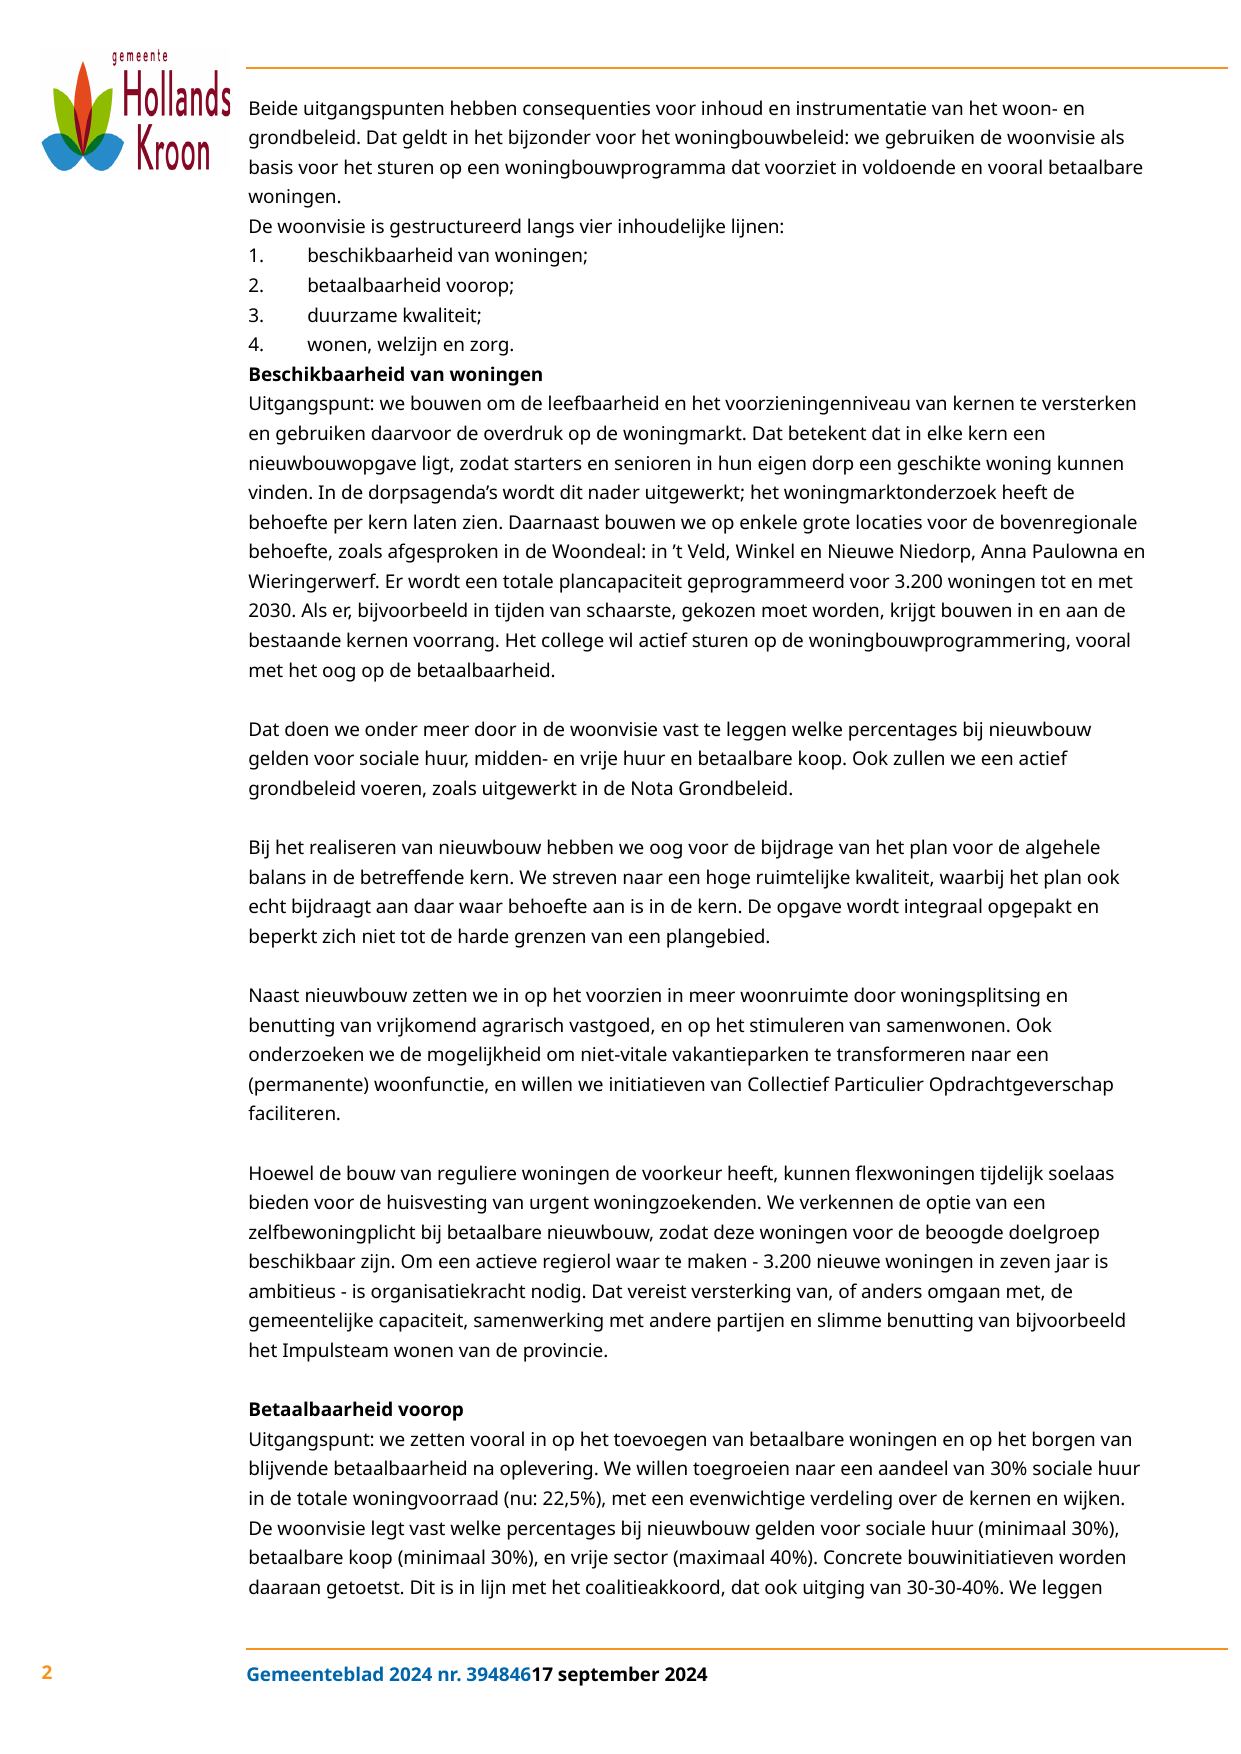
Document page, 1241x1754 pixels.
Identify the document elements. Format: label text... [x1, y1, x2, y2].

text Beschikbaarheid van woningen [248, 361, 1152, 387]
list beschikbaarheid van woningen; [248, 243, 1152, 268]
text Uitgangspunt: we zetten vooral in op het toevoegen van betaalbare woningen en op het borgen van blijvende betaalbaarheid na oplevering. We willen toegroeien naar een aandeel van 30% sociale huur in de totale woningvoorraad (nu: 22,5%), met een evenwichtige verdeling over de kernen en wijken. De woonvisie legt vast welke percentages bij nieuwbouw gelden voor sociale huur (minimaal 30%), betaalbare koop (minimaal 30%), en vrije sector (maximaal 40%). Concrete bouwinitiatieven worden daaraan getoetst. Dit is in lijn met het coalitieakkoord, dat ook uitging van 30-30-40%. We leggen [248, 1426, 1152, 1600]
text Bij het realiseren van nieuwbouw hebben we oog voor de bijdrage van het plan voor de algehele balans in de betreffende kern. We streven naar een hoge ruimtelijke kwaliteit, waarbij het plan ook echt bijdraagt aan daar waar behoefte aan is in de kern. De opgave wordt integraal opgepakt en beperkt zich niet tot de harde grenzen van een plangebied. [248, 834, 1152, 949]
text De woonvisie is gestructureerd langs vier inhoudelijke lijnen: [248, 213, 1152, 239]
text Uitgangspunt: we bouwen om de leefbaarheid en het voorzieningenniveau van kernen te versterken en gebruiken daarvoor de overdruk op de woningmarkt. Dat betekent dat in elke kern een nieuwbouwopgave ligt, zodat starters en senioren in hun eigen dorp een geschikte woning kunnen vinden. In de dorpsagenda’s wordt dit nader uitgewerkt; het woningmarktonderzoek heeft de behoefte per kern laten zien. Daarnaast bouwen we op enkele grote locaties voor de bovenregionale behoefte, zoals afgesproken in de Woondeal: in ’t Veld, Winkel en Nieuwe Niedorp, Anna Paulowna en Wieringerwerf. Er wordt een totale plancapaciteit geprogrammeerd voor 3.200 woningen tot en met 2030. Als er, bijvoorbeeld in tijden van schaarste, gekozen moet worden, krijgt bouwen in en aan de bestaande kernen voorrang. Het college wil actief sturen op de woningbouwprogrammering, vooral met het oog op de betaalbaarheid. [248, 391, 1152, 683]
picture [41, 47, 231, 172]
text Hoewel de bouw van reguliere woningen de voorkeur heeft, kunnen flexwoningen tijdelijk soelaas bieden voor de huisvesting van urgent woningzoekenden. We verkennen de optie van een zelfbewoningplicht bij betaalbare nieuwbouw, zodat deze woningen voor de beoogde doelgroep beschikbaar zijn. Om een actieve regierol waar te maken - 3.200 nieuwe woningen in zeven jaar is ambitieus - is organisatiekracht nodig. Dat vereist versterking van, of anders omgaan met, de gemeentelijke capaciteit, samenwerking met andere partijen en slimme benutting van bijvoorbeeld het Impulsteam wonen van de provincie. [248, 1160, 1152, 1363]
list duurzame kwaliteit; [248, 302, 1152, 328]
list betaalbaarheid voorop; [248, 272, 1152, 298]
text Beide uitgangspunten hebben consequenties voor inhoud en instrumentatie van het woon- en grondbeleid. Dat geldt in het bijzonder voor het woningbouwbeleid: we gebruiken de woonvisie als basis voor het sturen op een woningbouwprogramma dat voorziet in voldoende en vooral betaalbare woningen. [248, 95, 1152, 209]
text Betaalbaarheid voorop [248, 1396, 1152, 1422]
text Naast nieuwbouw zetten we in op het voorzien in meer woonruimte door woningsplitsing en benutting van vrijkomend agrarisch vastgoed, en op het stimuleren van samenwonen. Ook onderzoeken we de mogelijkheid om niet-vitale vakantieparken te transformeren naar een (permanente) woonfunctie, en willen we initiatieven van Collectief Particulier Opdrachtgeverschap faciliteren. [248, 982, 1152, 1126]
text Dat doen we onder meer door in de woonvisie vast te leggen welke percentages bij nieuwbouw gelden voor sociale huur, midden- en vrije huur en betaalbare koop. Ook zullen we een actief grondbeleid voeren, zoals uitgewerkt in de Nota Grondbeleid. [248, 716, 1152, 801]
list wonen, welzijn en zorg. [248, 331, 1152, 357]
